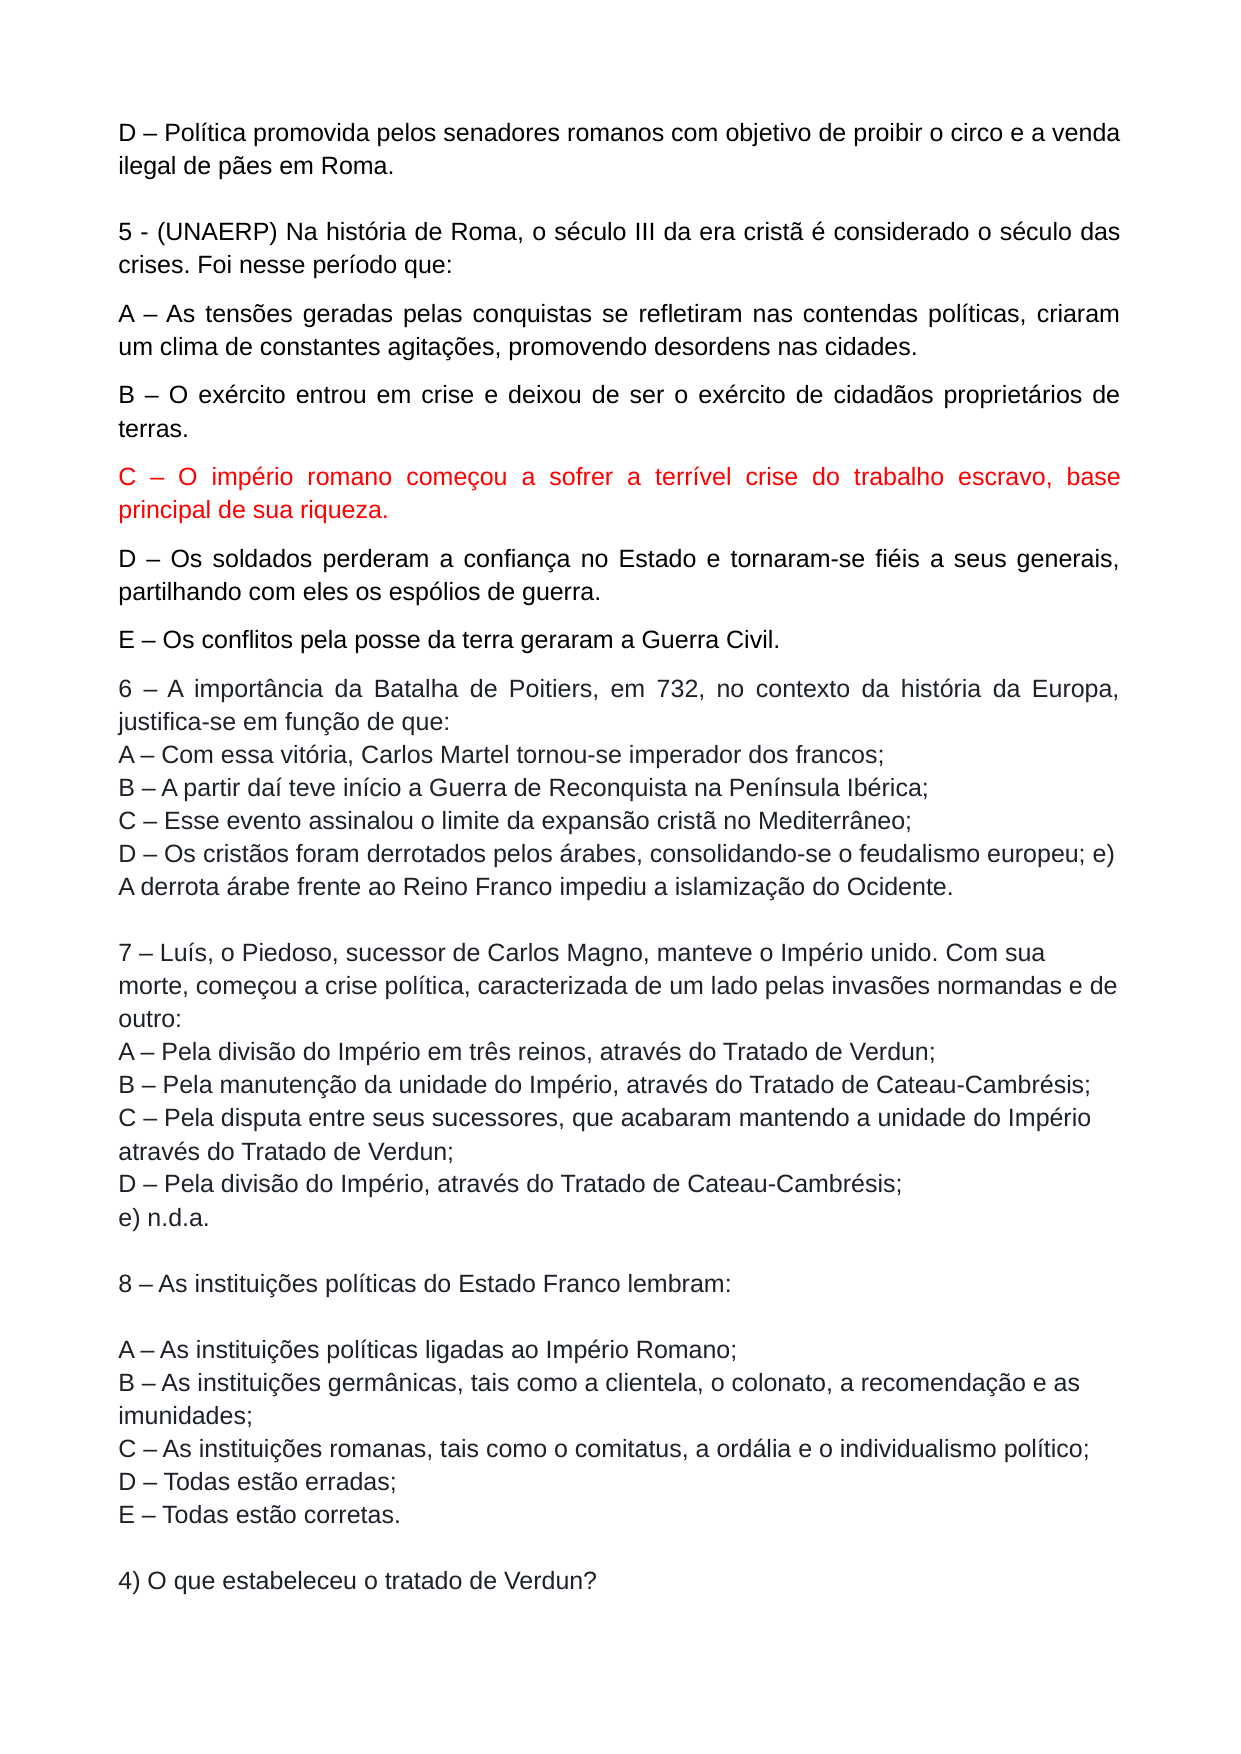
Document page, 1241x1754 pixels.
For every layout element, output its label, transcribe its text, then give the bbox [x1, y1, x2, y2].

text A – Com essa vitória, Carlos Martel tornou-se imperador dos francos; [118, 740, 1122, 769]
text E – Todas estão corretas. [118, 1500, 1122, 1528]
text 8 – As instituições políticas do Estado Franco lembram: [118, 1268, 1122, 1297]
text e) n.d.a. [118, 1202, 1122, 1231]
text D – Todas estão erradas; [118, 1467, 1122, 1495]
text E – Os conflitos pela posse da terra geraram a Guerra Civil. [118, 626, 1122, 654]
text B – O exército entrou em crise e deixou de ser o exército de cidadãos proprietários de terras. [118, 381, 1122, 442]
text C – As instituições romanas, tais como o comitatus, a ordália e o individualismo político; [118, 1434, 1122, 1462]
text D – Os soldados perderam a confiança no Estado e tornaram-se fiéis a seus generais, partilhando com eles os espólios de guerra. [118, 544, 1122, 606]
text B – Pela manutenção da unidade do Império, através do Tratado de Cateau-Cambrésis; [118, 1070, 1122, 1099]
text D – Pela divisão do Império, através do Tratado de Cateau-Cambrésis; [118, 1169, 1122, 1198]
text 5 - (UNAERP) Na história de Roma, o século III da era cristã é considerado o século das crises. Foi nesse período que: [118, 217, 1122, 279]
text 4) O que estabeleceu o tratado de Verdun? [118, 1566, 1122, 1594]
text C – O império romano começou a sofrer a terrível crise do trabalho escravo, base principal de sua riqueza. [118, 462, 1122, 524]
text C – Esse evento assinalou o limite da expansão cristã no Mediterrâneo; [118, 806, 1122, 835]
text C – Pela disputa entre seus sucessores, que acabaram mantendo a unidade do Império através do Tratado de Verdun; [118, 1103, 1122, 1165]
text A – As instituições políticas ligadas ao Império Romano; [118, 1334, 1122, 1363]
text 7 – Luís, o Piedoso, sucessor de Carlos Magno, manteve o Império unido. Com sua morte, começou a crise política, caracterizada de um lado pelas invasões normandas e de outro: [118, 938, 1122, 1033]
text B – As instituições germânicas, tais como a clientela, o colonato, a recomendação e as imunidades; [118, 1368, 1122, 1429]
text B – A partir daí teve início a Guerra de Reconquista na Península Ibérica; [118, 773, 1122, 802]
text D – Política promovida pelos senadores romanos com objetivo de proibir o circo e a venda ilegal de pães em Roma. [118, 118, 1122, 180]
text A – As tensões geradas pelas conquistas se refletiram nas contendas políticas, criaram um clima de constantes agitações, promovendo desordens nas cidades. [118, 299, 1122, 361]
text 6 – A importância da Batalha de Poitiers, em 732, no contexto da história da Europa, justifica-se em função de que: [118, 674, 1122, 736]
text D – Os cristãos foram derrotados pelos árabes, consolidando-se o feudalismo europeu; e) A derrota árabe frente ao Reino Franco impediu a islamização do Ocidente. [118, 839, 1122, 901]
text A – Pela divisão do Império em três reinos, através do Tratado de Verdun; [118, 1037, 1122, 1066]
